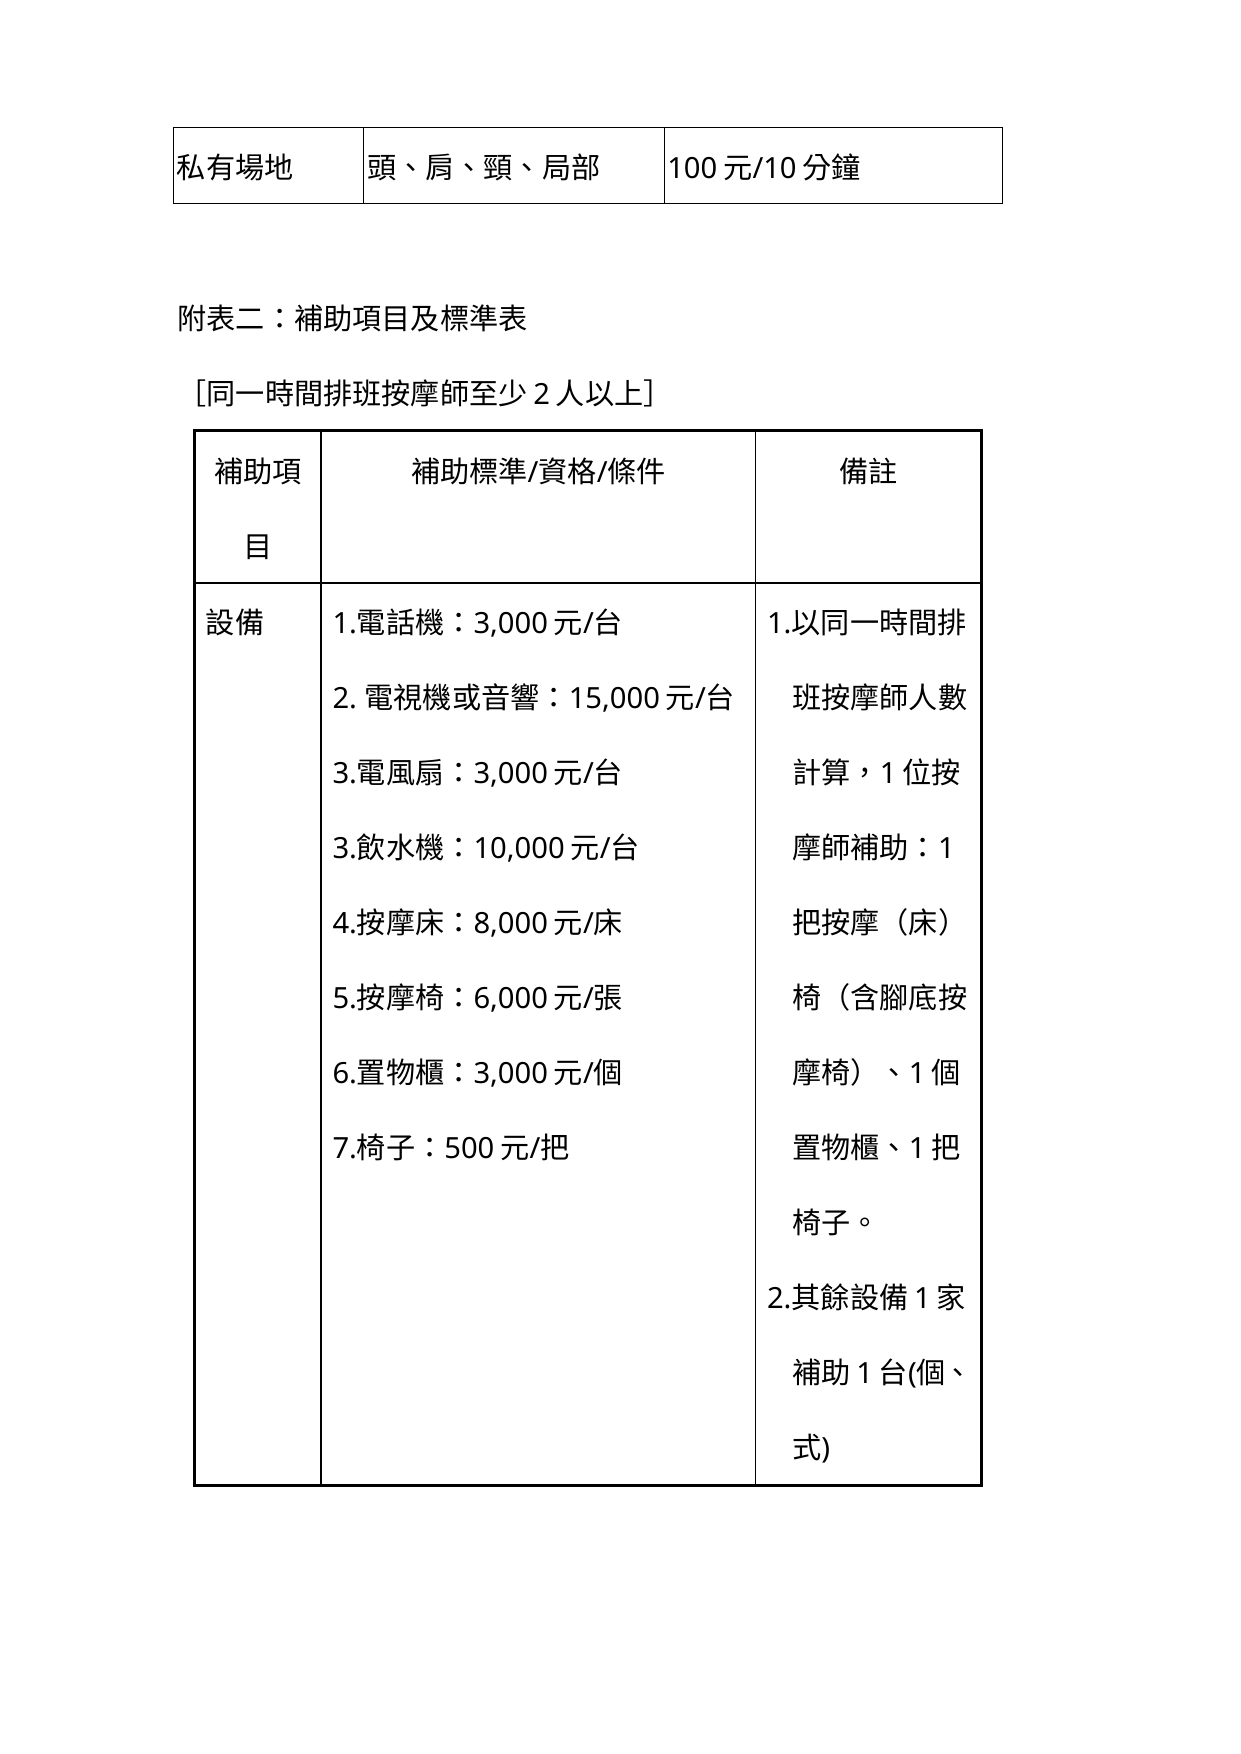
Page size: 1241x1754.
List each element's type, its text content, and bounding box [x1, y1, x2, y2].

table_header 備註 [756, 432, 980, 582]
table_cell 1.電話機：3,000元/台 2. 電視機或音響：15,000元/台 3.電風扇：3,000元/台 3.飲水機：10,000元/台 4.按摩床：8,000元/床 5.按摩椅：6,000元/張 6.置物櫃：3,000元/個 7.椅子：500元/把 [322, 584, 755, 1484]
table_cell 100元/10分鐘 [665, 128, 1002, 203]
text 附表二：補助項目及標準表 [177, 279, 1122, 354]
table_header 補助項目 [196, 432, 320, 582]
table_cell 設備 [196, 584, 320, 1484]
table_cell 頭、肩、頸、局部 [364, 128, 664, 203]
text ［同一時間排班按摩師至少2人以上］ [177, 354, 1122, 429]
table_cell 私有場地 [174, 128, 363, 203]
table_header 補助標準/資格/條件 [322, 432, 755, 582]
table_cell 1.以同一時間排班按摩師人數計算，1位按摩師補助：1把按摩（床）椅（含腳底按摩椅）、1個置物櫃、1把椅子。 2.其餘設備1家補助1台(個、式) [756, 584, 980, 1484]
